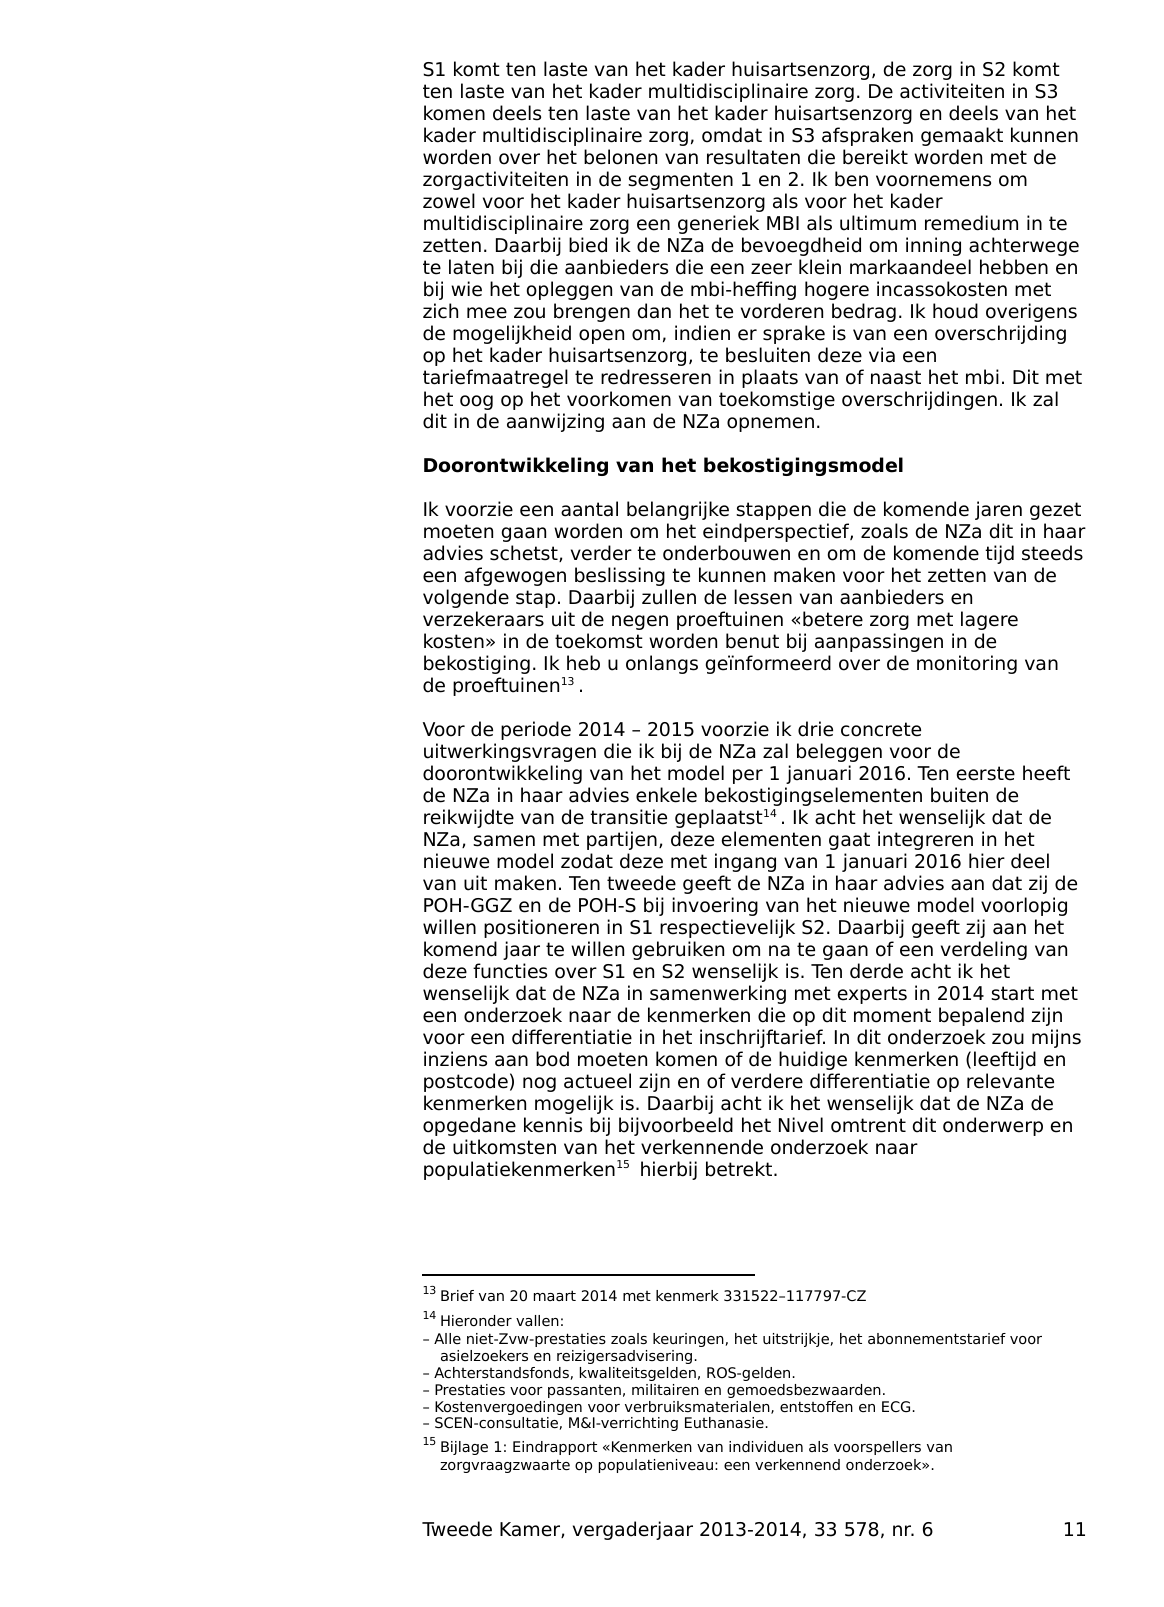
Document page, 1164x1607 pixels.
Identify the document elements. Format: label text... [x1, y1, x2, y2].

text Brief van 20 maart 2014 met kenmerk 331522–117797-CZ [422, 1284, 1087, 1306]
text – Prestaties voor passanten, militairen en gemoedsbezwaarden. [422, 1382, 1087, 1399]
text – SCEN-consultatie, M&I-verrichting Euthanasie. [422, 1416, 1087, 1432]
text Bijlage 1: Eindrapport «Kenmerken van individuen als voorspellers van zorgvraagzwaarte op populatieniveau: een verkennend onderzoek». [422, 1435, 1087, 1474]
subtitle Doorontwikkeling van het bekostigingsmodel [422, 455, 1087, 477]
text Voor de periode 2014 – 2015 voorzie ik drie concrete uitwerkingsvragen die ik bij de NZa zal beleggen voor de doorontwikkeling van het model per 1 januari 2016. Ten eerste heeft de NZa in haar advies enkele bekostigingselementen buiten de reikwijdte van de transitie geplaatst. Ik acht het wenselijk dat de NZa, samen met partijen, deze elementen gaat integreren in het nieuwe model zodat deze met ingang van 1 januari 2016 hier deel van uit maken. Ten tweede geeft de NZa in haar advies aan dat zij de POH-GGZ en de POH-S bij invoering van het nieuwe model voorlopig willen positioneren in S1 respectievelijk S2. Daarbij geeft zij aan het komend jaar te willen gebruiken om na te gaan of een verdeling van deze functies over S1 en S2 wenselijk is. Ten derde acht ik het wenselijk dat de NZa in samenwerking met experts in 2014 start met een onderzoek naar de kenmerken die op dit moment bepalend zijn voor een differentiatie in het inschrijftarief. In dit onderzoek zou mijns inziens aan bod moeten komen of de huidige kenmerken (leeftijd en postcode) nog actueel zijn en of verdere differentiatie op relevante kenmerken mogelijk is. Daarbij acht ik het wenselijk dat de NZa de opgedane kennis bij bijvoorbeeld het Nivel omtrent dit onderwerp en de uitkomsten van het verkennende onderzoek naar populatiekenmerken hierbij betrekt. [422, 719, 1087, 1181]
text S1 komt ten laste van het kader huisartsenzorg, de zorg in S2 komt ten laste van het kader multidisciplinaire zorg. De activiteiten in S3 komen deels ten laste van het kader huisartsenzorg en deels van het kader multidisciplinaire zorg, omdat in S3 afspraken gemaakt kunnen worden over het belonen van resultaten die bereikt worden met de zorgactiviteiten in de segmenten 1 en 2. Ik ben voornemens om zowel voor het kader huisartsenzorg als voor het kader multidisciplinaire zorg een generiek MBI als ultimum remedium in te zetten. Daarbij bied ik de NZa de bevoegdheid om inning achterwege te laten bij die aanbieders die een zeer klein markaandeel hebben en bij wie het opleggen van de mbi-heffing hogere incassokosten met zich mee zou brengen dan het te vorderen bedrag. Ik houd overigens de mogelijkheid open om, indien er sprake is van een overschrijding op het kader huisartsenzorg, te besluiten deze via een tariefmaatregel te redresseren in plaats van of naast het mbi. Dit met het oog op het voorkomen van toekomstige overschrijdingen. Ik zal dit in de aanwijzing aan de NZa opnemen. [422, 59, 1087, 433]
text – Achterstandsfonds, kwaliteitsgelden, ROS-gelden. [422, 1365, 1087, 1382]
text Ik voorzie een aantal belangrijke stappen die de komende jaren gezet moeten gaan worden om het eindperspectief, zoals de NZa dit in haar advies schetst, verder te onderbouwen en om de komende tijd steeds een afgewogen beslissing te kunnen maken voor het zetten van de volgende stap. Daarbij zullen de lessen van aanbieders en verzekeraars uit de negen proeftuinen «betere zorg met lagere kosten» in de toekomst worden benut bij aanpassingen in de bekostiging. Ik heb u onlangs geïnformeerd over de monitoring van de proeftuinen. [422, 499, 1087, 697]
text – Alle niet-Zvw-prestaties zoals keuringen, het uitstrijkje, het abonnementstarief voor asielzoekers en reizigersadvisering. [422, 1331, 1087, 1365]
text Hieronder vallen: [422, 1309, 1087, 1331]
text – Kostenvergoedingen voor verbruiksmaterialen, entstoffen en ECG. [422, 1399, 1087, 1416]
